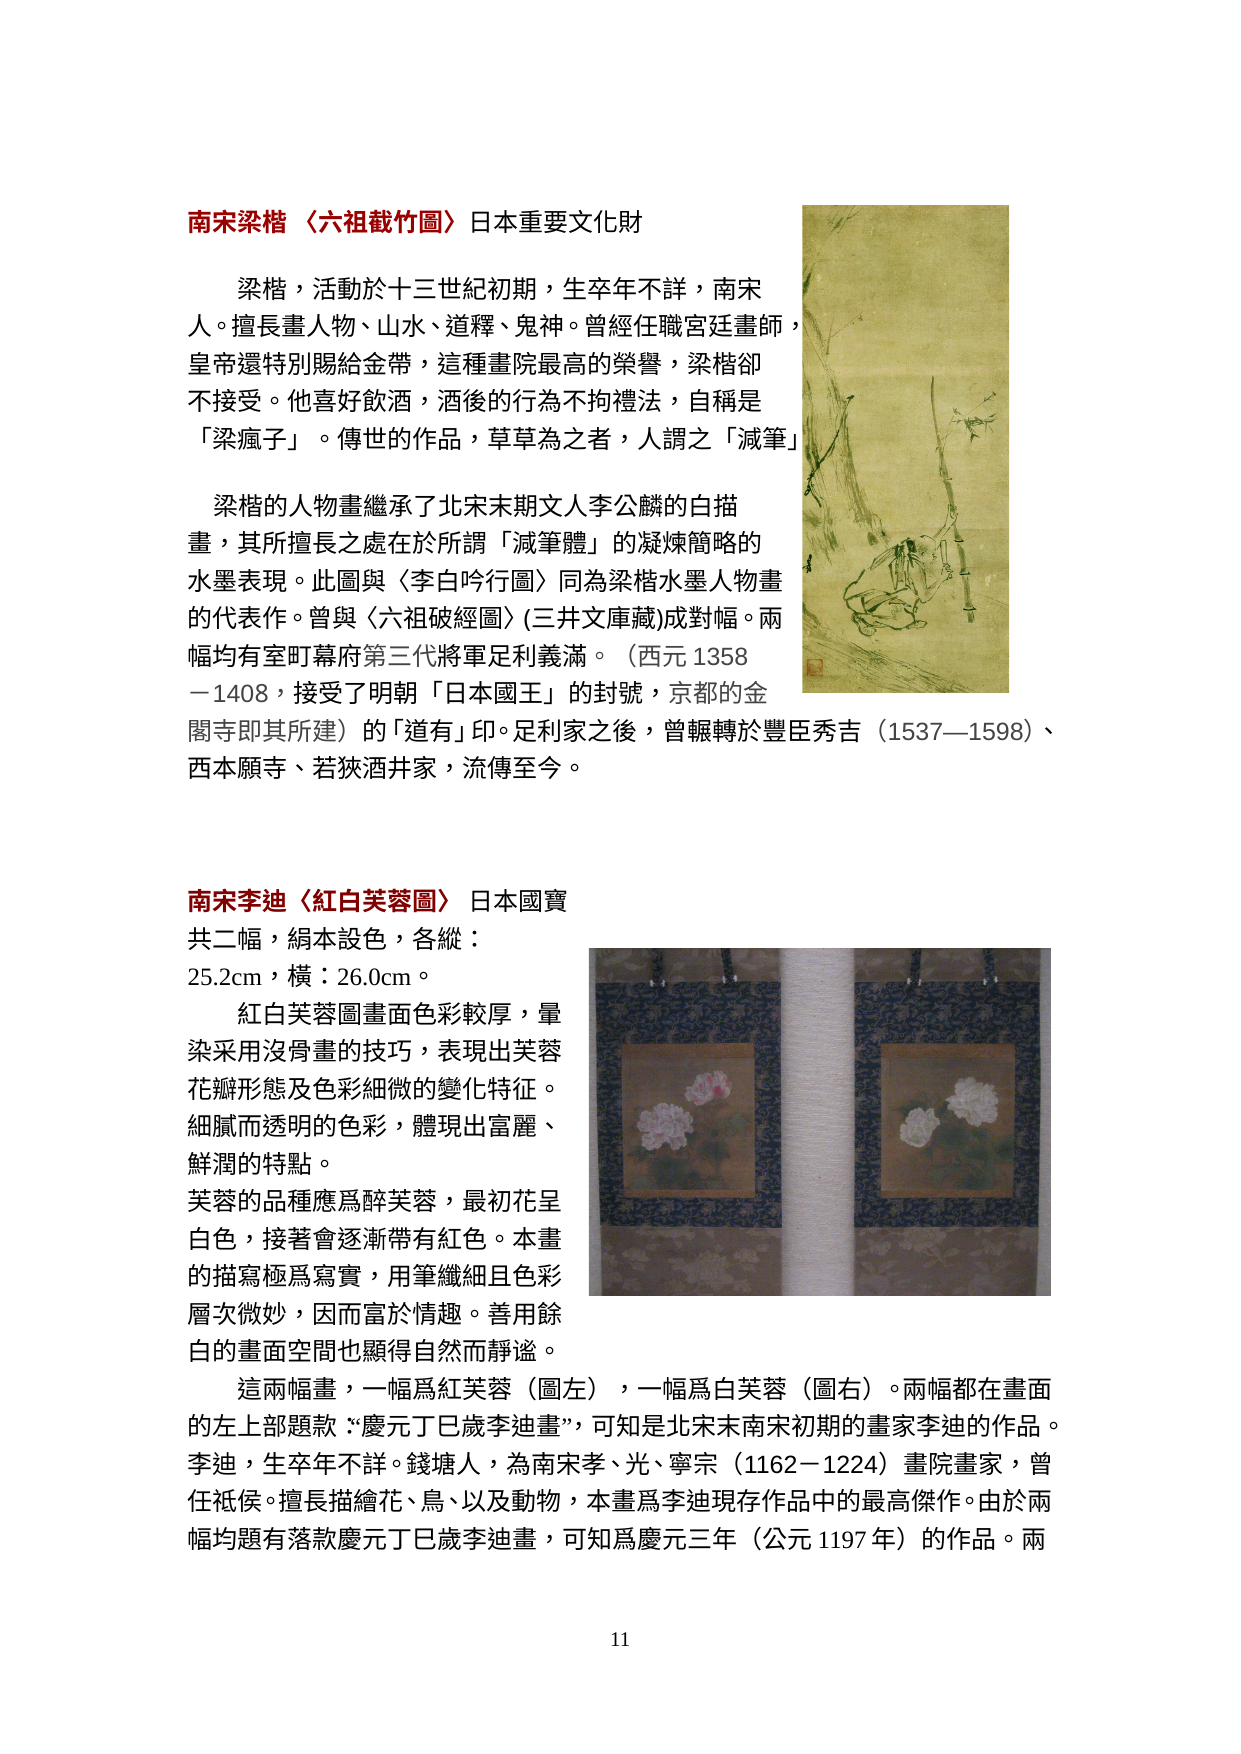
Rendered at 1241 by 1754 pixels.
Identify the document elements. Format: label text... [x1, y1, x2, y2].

picture [802, 205, 1010, 693]
picture [588, 948, 1051, 1296]
text 梁楷，活動於十三世紀初期，生卒年不詳，南宋人。擅長畫人物、山水、道釋、鬼神。曾經任職宮廷畫師，皇帝還特別賜給金帶，這種畫院最高的榮譽，梁楷卻不接受。他喜好飲酒，酒後的行為不拘禮法，自稱是「梁瘋子」。傳世的作品，草草為之者，人謂之「減筆」。 [187, 269, 802, 456]
text 共二幅，絹本設色，各縱：25.2cm，橫：26.0cm。 紅白芙蓉圖畫面色彩較厚，暈染采用沒骨畫的技巧，表現出芙蓉花瓣形態及色彩細微的變化特征。細膩而透明的色彩，體現出富麗、鮮潤的特點。 [187, 919, 1053, 1181]
text 芙蓉的品種應爲醉芙蓉，最初花呈白色，接著會逐漸帶有紅色。本畫的描寫極爲寫實，用筆纖細且色彩層次微妙，因而富於情趣。善用餘白的畫面空間也顯得自然而靜谧。 [187, 1181, 1053, 1369]
text 梁楷的人物畫繼承了北宋末期文人李公麟的白描畫，其所擅長之處在於所謂「減筆體」的凝煉簡略的水墨表現。此圖與〈李白吟行圖〉同為梁楷水墨人物畫的代表作。曾與〈六祖破經圖〉(三井文庫藏)成對幅。兩幅均有室町幕府第三代將軍足利義滿。（西元1358－1408，接受了明朝「日本國王」的封號，京都的金閣寺即其所建）的「道有」印。足利家之後，曾輾轉於豐臣秀吉（1537—1598）、西本願寺、若狹酒井家，流傳至今。 [187, 485, 1053, 785]
text 這兩幅畫，一幅爲紅芙蓉（圖左），一幅爲白芙蓉（圖右）。兩幅都在畫面的左上部題款：“慶元丁巳歲李迪畫”，可知是北宋末南宋初期的畫家李迪的作品。李迪，生卒年不詳。錢塘人，為南宋孝、光、寧宗（1162－1224）畫院畫家，曾任祗侯。擅長描繪花、鳥、以及動物，本畫爲李迪現存作品中的最高傑作。由於兩幅均題有落款慶元丁巳歲李迪畫，可知爲慶元三年（公元1197年）的作品。兩幅畫本來應爲各自獨立的冊頁，但爲了配合由日本茶道的審美觀所誕生的「唐繪」鑒賞（在此唐繪指自中國帶回日本的繪畫），因而被改裱成一對掛軸。 [187, 1369, 1053, 1556]
text 南宋梁楷 〈六祖截竹圖〉日本重要文化財 [187, 202, 1053, 239]
text 南宋李迪〈紅白芙蓉圖〉 日本國寶 [187, 881, 1053, 919]
text 梁楷，活動於十三世紀初期，生卒年不詳，南宋人。擅長畫人物、山水、道釋、鬼神。曾經任職宮廷畫師，皇帝還特別賜給金帶，這種畫院最高的榮譽，梁楷卻不接受。他喜好飲酒，酒後的行為不拘禮法，自稱是「梁瘋子」。傳世的作品，草草為之者，人謂之「減筆」。 [1010, 269, 1053, 456]
